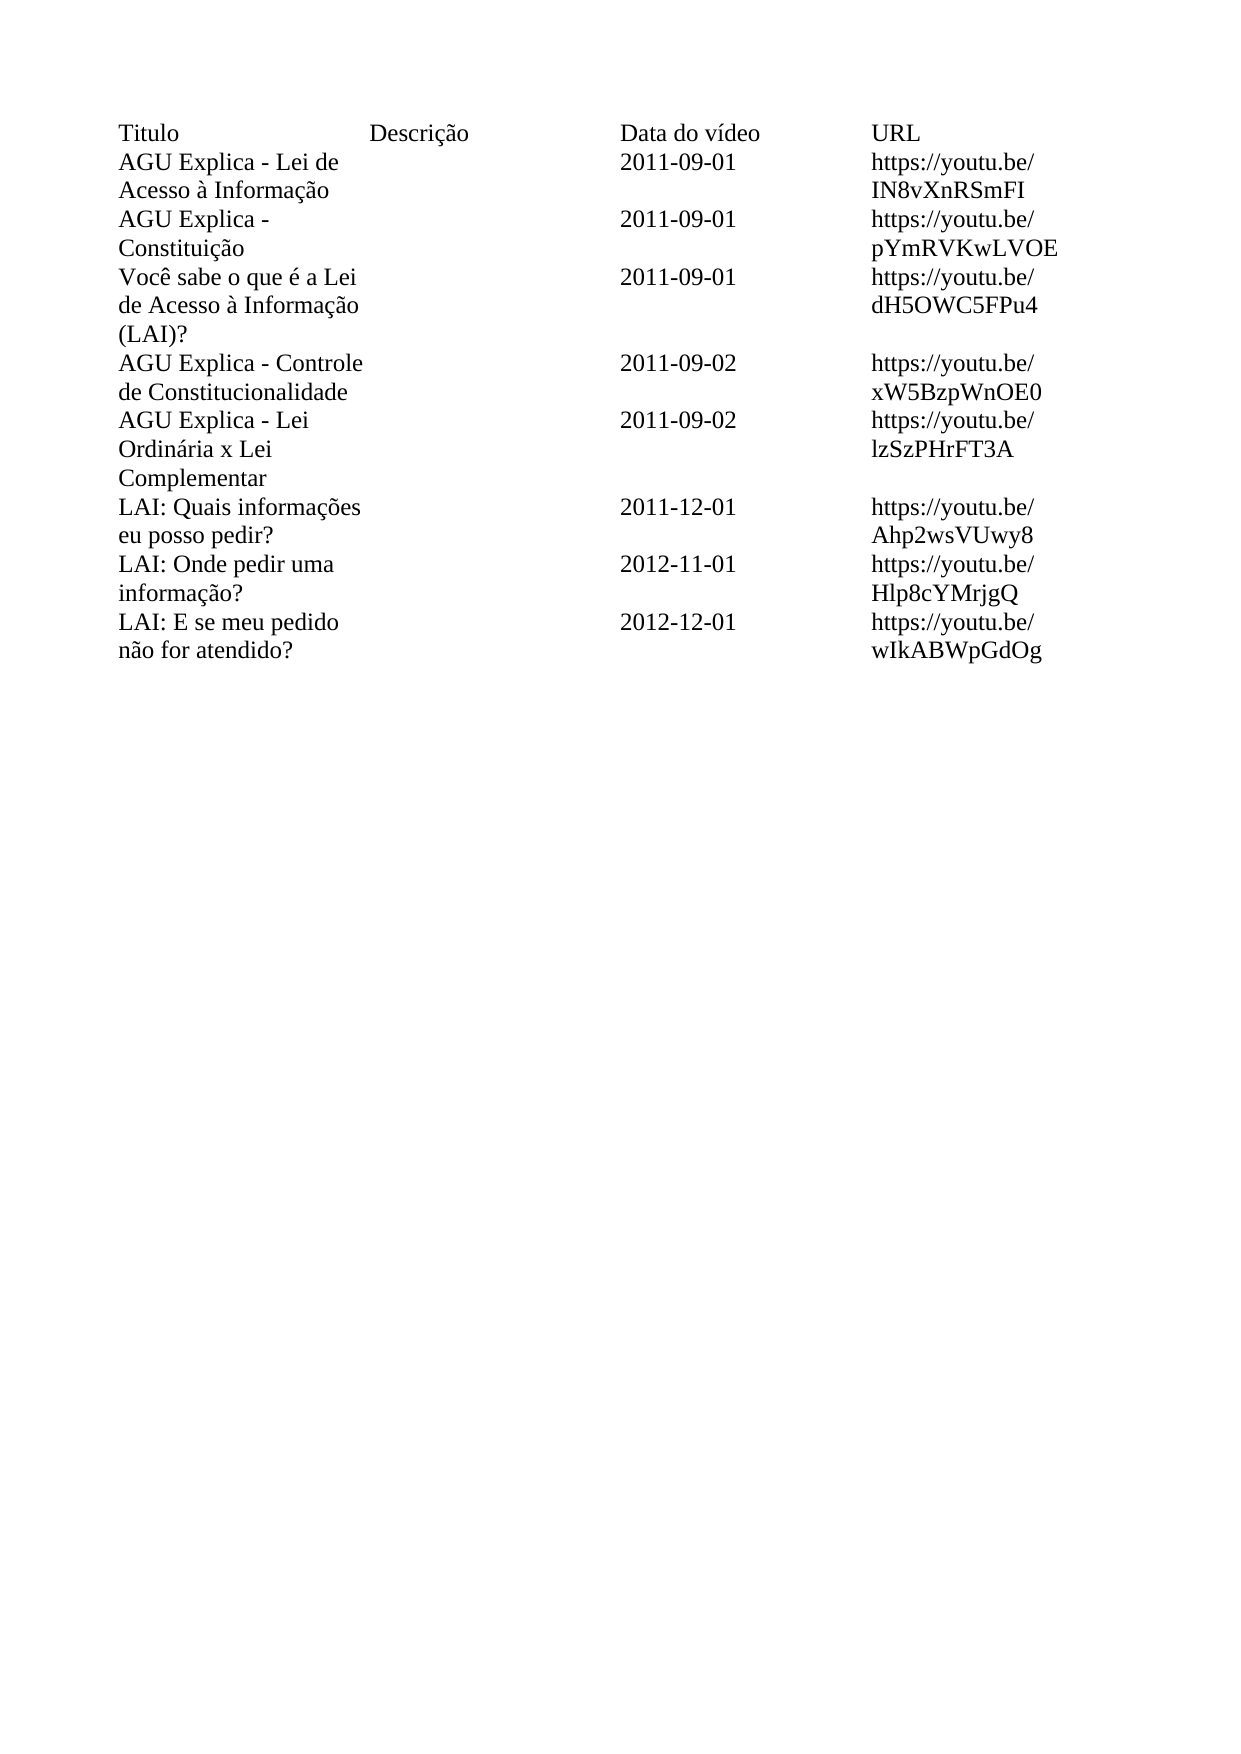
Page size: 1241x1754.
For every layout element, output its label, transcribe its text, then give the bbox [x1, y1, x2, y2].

table_cell [369, 406, 620, 492]
table_cell https://youtu.be/Hlp8cYMrjgQ [871, 549, 1122, 607]
table_cell https://youtu.be/wIkABWpGdOg [871, 607, 1122, 664]
table_cell [369, 348, 620, 406]
table_cell LAI: E se meu pedido não for atendido? [118, 607, 369, 664]
table_cell https://youtu.be/xW5BzpWnOE0 [871, 348, 1122, 406]
table_cell 2011-12-01 [620, 492, 871, 549]
table_cell 2012-12-01 [620, 607, 871, 664]
table_cell LAI: Onde pedir uma informação? [118, 549, 369, 607]
table_cell https://youtu.be/lzSzPHrFT3A [871, 406, 1122, 492]
table_cell LAI: Quais informações eu posso pedir? [118, 492, 369, 549]
table_cell https://youtu.be/IN8vXnRSmFI [871, 147, 1122, 204]
table_cell [369, 147, 620, 204]
table_cell Você sabe o que é a Lei de Acesso à Informação (LAI)? [118, 262, 369, 348]
table_cell AGU Explica - Lei Ordinária x Lei Complementar [118, 406, 369, 492]
table_cell AGU Explica - Lei de Acesso à Informação [118, 147, 369, 204]
table_cell 2011-09-02 [620, 348, 871, 406]
table_cell [369, 492, 620, 549]
table_header Data do vídeo [620, 118, 871, 147]
table_header URL [871, 118, 1122, 147]
table_cell 2011-09-01 [620, 262, 871, 348]
table_cell 2011-09-01 [620, 147, 871, 204]
table_cell https://youtu.be/dH5OWC5FPu4 [871, 262, 1122, 348]
table_cell AGU Explica - Controle de Constitucionalidade [118, 348, 369, 406]
table_cell 2011-09-01 [620, 204, 871, 262]
table_cell [369, 204, 620, 262]
table_cell [369, 607, 620, 664]
table_header Descrição [369, 118, 620, 147]
table_cell https://youtu.be/pYmRVKwLVOE [871, 204, 1122, 262]
table_cell 2012-11-01 [620, 549, 871, 607]
table_cell https://youtu.be/Ahp2wsVUwy8 [871, 492, 1122, 549]
table_cell 2011-09-02 [620, 406, 871, 492]
table_cell AGU Explica - Constituição [118, 204, 369, 262]
table_cell [369, 549, 620, 607]
table_cell [369, 262, 620, 348]
table_header Titulo [118, 118, 369, 147]
